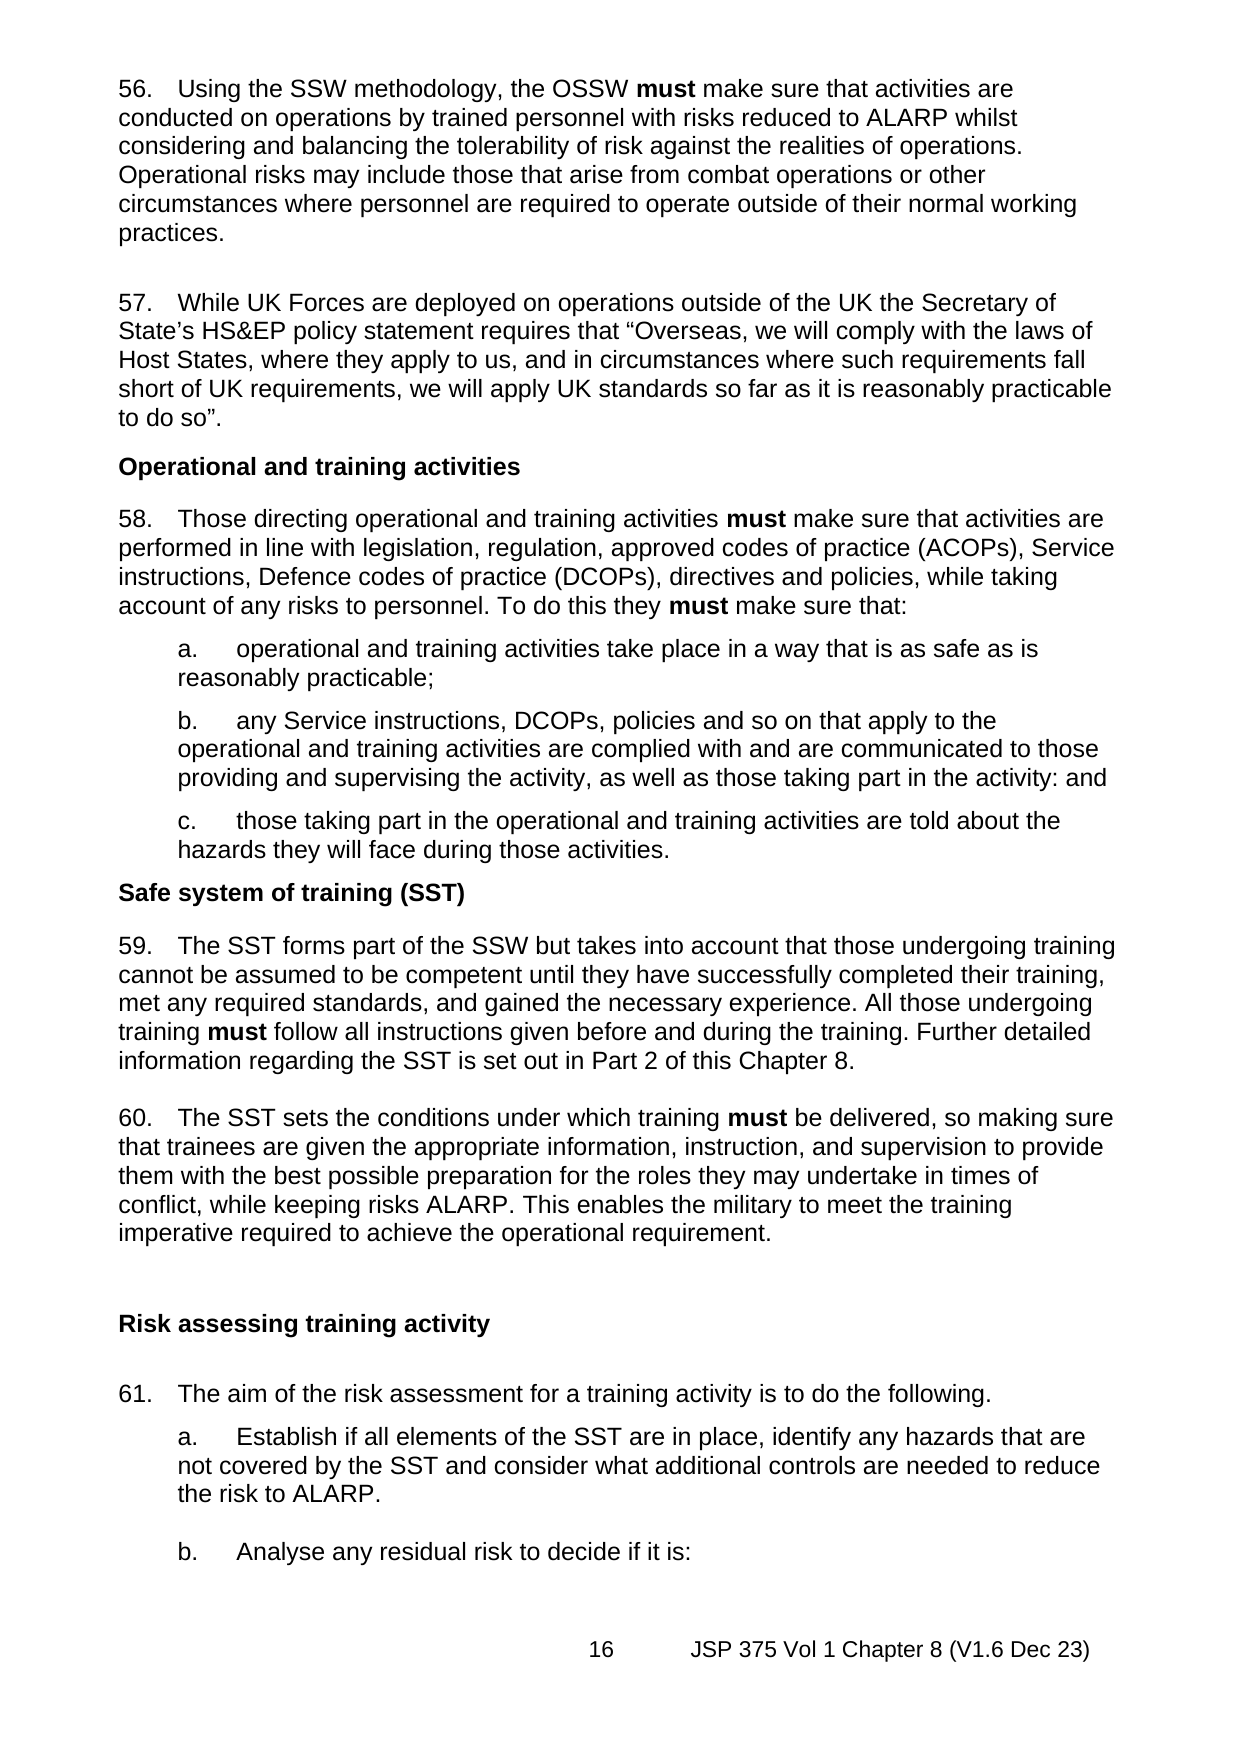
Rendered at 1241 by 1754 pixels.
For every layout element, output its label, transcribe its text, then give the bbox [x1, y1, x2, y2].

list Those directing operational and training activities must make sure that activities are performed in line with legislation, regulation, approved codes of practice (ACOPs), Service instructions, Defence codes of practice (DCOPs), directives and policies, while taking account of any risks to personnel. To do this they must make sure that: [118, 504, 1122, 619]
list Risk assessing training activity [118, 1309, 1122, 1338]
list any Service instructions, DCOPs, policies and so on that apply to the operational and training activities are complied with and are communicated to those providing and supervising the activity, as well as those taking part in the activity: and [177, 706, 1122, 792]
list While UK Forces are deployed on operations outside of the UK the Secretary of State’s HS&EP policy statement requires that “Overseas, we will comply with the laws of Host States, where they apply to us, and in circumstances where such requirements fall short of UK requirements, we will apply UK standards so far as it is reasonably practicable to do so”. [118, 288, 1122, 431]
list Using the SSW methodology, the OSSW must make sure that activities are conducted on operations by trained personnel with risks reduced to ALARP whilst considering and balancing the tolerability of risk against the realities of operations. Operational risks may include those that arise from combat operations or other circumstances where personnel are required to operate outside of their normal working practices. [118, 74, 1122, 246]
list Establish if all elements of the SST are in place, identify any hazards that are not covered by the SST and consider what additional controls are needed to reduce the risk to ALARP. [177, 1422, 1122, 1508]
list Safe system of training (SST) [118, 878, 1122, 907]
list Operational and training activities [118, 452, 1122, 481]
list The aim of the risk assessment for a training activity is to do the following. [118, 1379, 1122, 1408]
list operational and training activities take place in a way that is as safe as is reasonably practicable; [177, 634, 1122, 691]
list The SST sets the conditions under which training must be delivered, so making sure that trainees are given the appropriate information, instruction, and supervision to provide them with the best possible preparation for the roles they may undertake in times of conflict, while keeping risks ALARP. This enables the military to meet the training imperative required to achieve the operational requirement. [118, 1103, 1122, 1247]
list those taking part in the operational and training activities are told about the hazards they will face during those activities. [177, 806, 1122, 864]
list The SST forms part of the SSW but takes into account that those undergoing training cannot be assumed to be competent until they have successfully completed their training, met any required standards, and gained the necessary experience. All those undergoing training must follow all instructions given before and during the training. Further detailed information regarding the SST is set out in Part 2 of this Chapter 8. [118, 931, 1122, 1075]
list Analyse any residual risk to decide if it is: [177, 1537, 1122, 1566]
